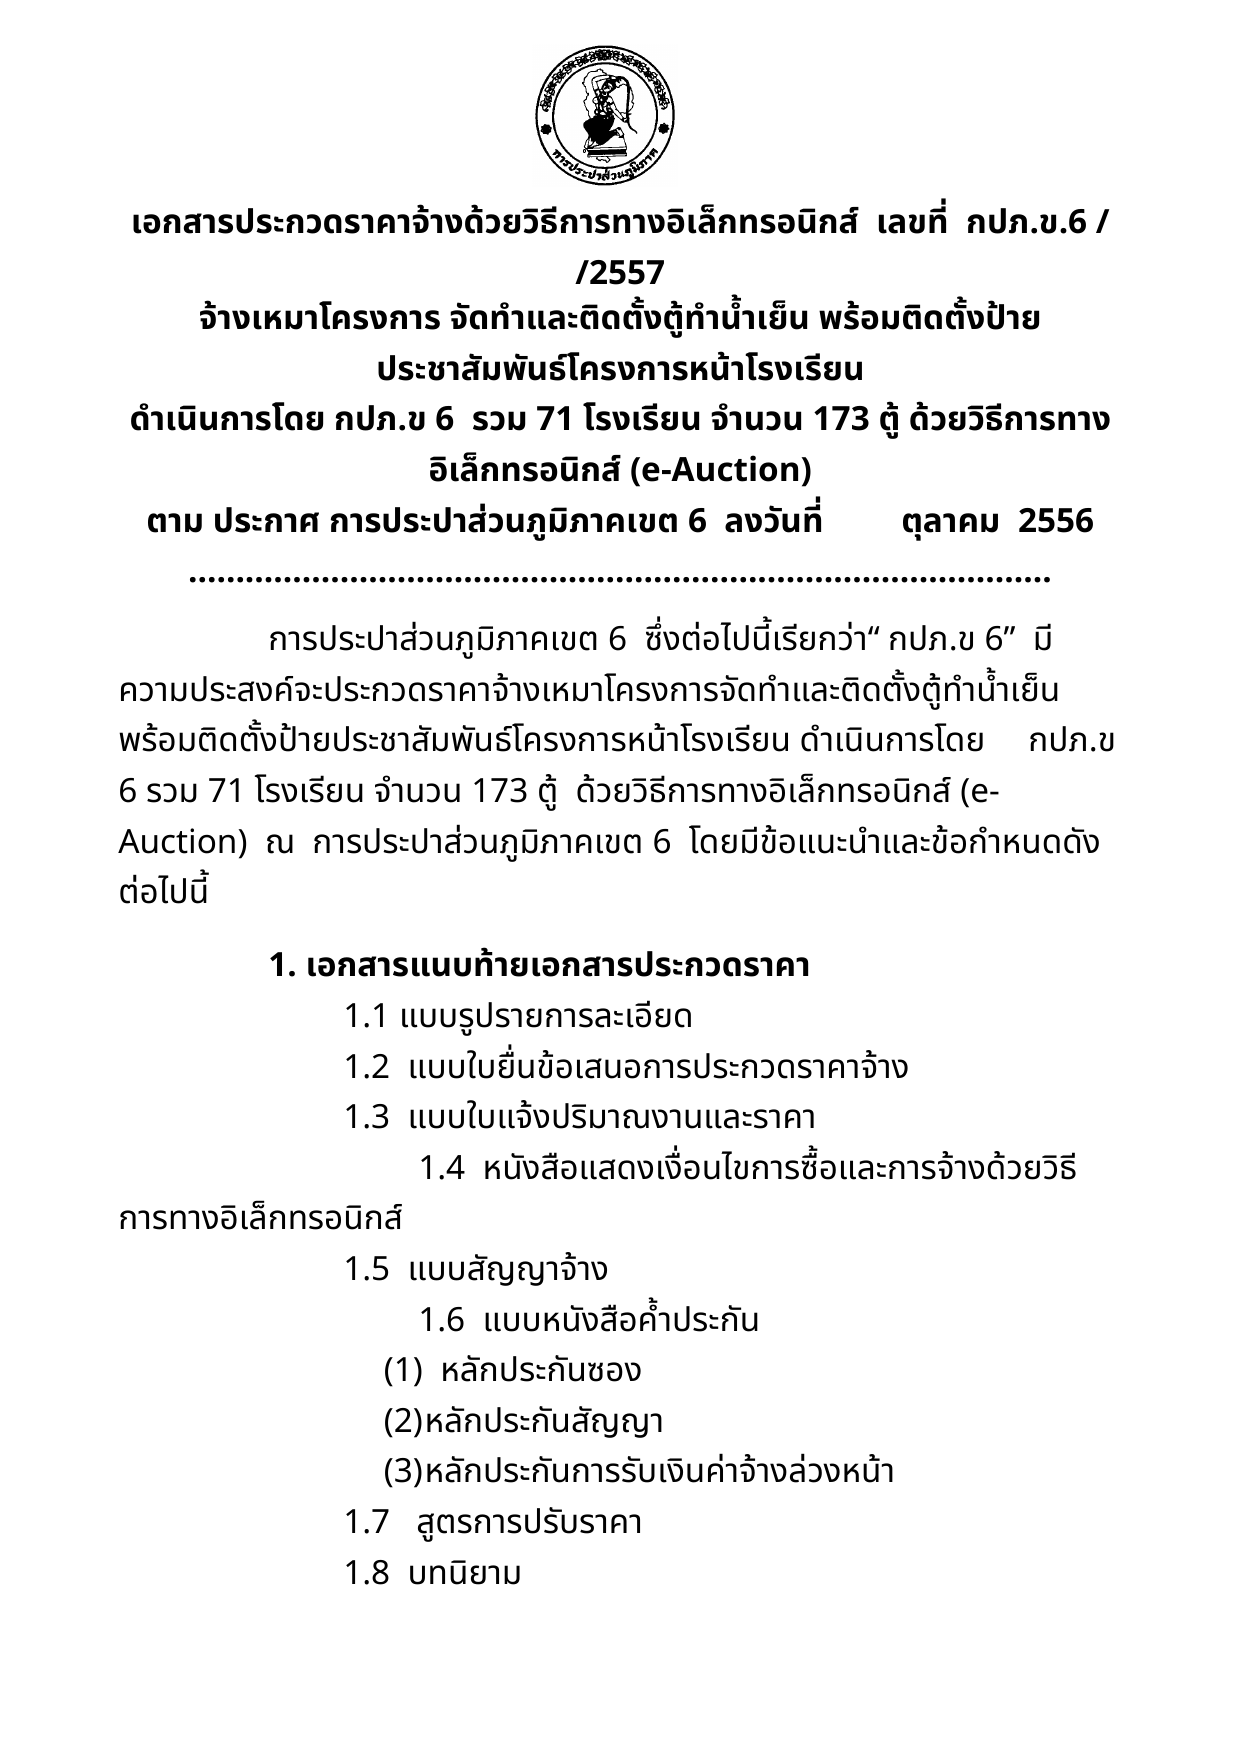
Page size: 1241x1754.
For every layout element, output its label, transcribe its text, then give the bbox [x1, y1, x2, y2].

text เอกสารประกวดราคาจ้างด้วยวิธีการทางอิเล็กทรอนิกส์ เลขที่ กปภ.ข.6 / /2557 [118, 198, 1122, 294]
text 1.4 หนังสือแสดงเงื่อนไขการซื้อและการจ้างด้วยวิธีการทางอิเล็กทรอนิกส์ [118, 1144, 1122, 1245]
text 1.7 สูตรการปรับราคา [193, 1498, 1122, 1548]
text 1.1 แบบรูปรายการละเอียด [118, 992, 1122, 1042]
text ………………………………………………………………………………. [118, 547, 1122, 592]
text 1.8 บทนิยาม [268, 1548, 1122, 1599]
text การประปาส่วนภูมิภาคเขต 6 ซึ่งต่อไปนี้เรียกว่า“ กปภ.ข 6” มีความประสงค์จะประกวดราคาจ้างเหมาโครงการจัดทำและติดตั้งตู้ทำน้ำเย็น พร้อมติดตั้งป้ายประชาสัมพันธ์โครงการหน้าโรงเรียน ดำเนินการโดย กปภ.ข 6 รวม 71 โรงเรียน จำนวน 173 ตู้ ด้วยวิธีการทางอิเล็กทรอนิกส์ (e-Auction) ณ การประปาส่วนภูมิภาคเขต 6 โดยมีข้อแนะนำและข้อกำหนดดังต่อไปนี้ [118, 615, 1122, 918]
text 1.6 แบบหนังสือค้ำประกัน [193, 1295, 1122, 1346]
text 1.2 แบบใบยื่นข้อเสนอการประกวดราคาจ้าง [118, 1042, 1122, 1093]
text 1. เอกสารแนบท้ายเอกสารประกวดราคา [118, 941, 1122, 992]
list หลักประกันการรับเงินค่าจ้างล่วงหน้า [384, 1447, 1122, 1498]
text ดำเนินการโดย กปภ.ข 6 รวม 71 โรงเรียน จำนวน 173 ตู้ ด้วยวิธีการทางอิเล็กทรอนิกส์ (e-Auction) [118, 395, 1122, 496]
text 1.5 แบบสัญญาจ้าง [193, 1245, 1122, 1295]
list หลักประกันสัญญา [384, 1397, 1122, 1447]
text 1.3 แบบใบแจ้งปริมาณงานและราคา [118, 1093, 1122, 1144]
text จ้างเหมาโครงการ จัดทำและติดตั้งตู้ทำน้ำเย็น พร้อมติดตั้งป้ายประชาสัมพันธ์โครงการหน้าโรงเรียน [118, 294, 1122, 395]
text (1) หลักประกันซอง [309, 1346, 1122, 1397]
text ตาม ประกาศ การประปาส่วนภูมิภาคเขต 6 ลงวันที่ ตุลาคม 2556 [118, 496, 1122, 547]
picture [532, 44, 678, 187]
